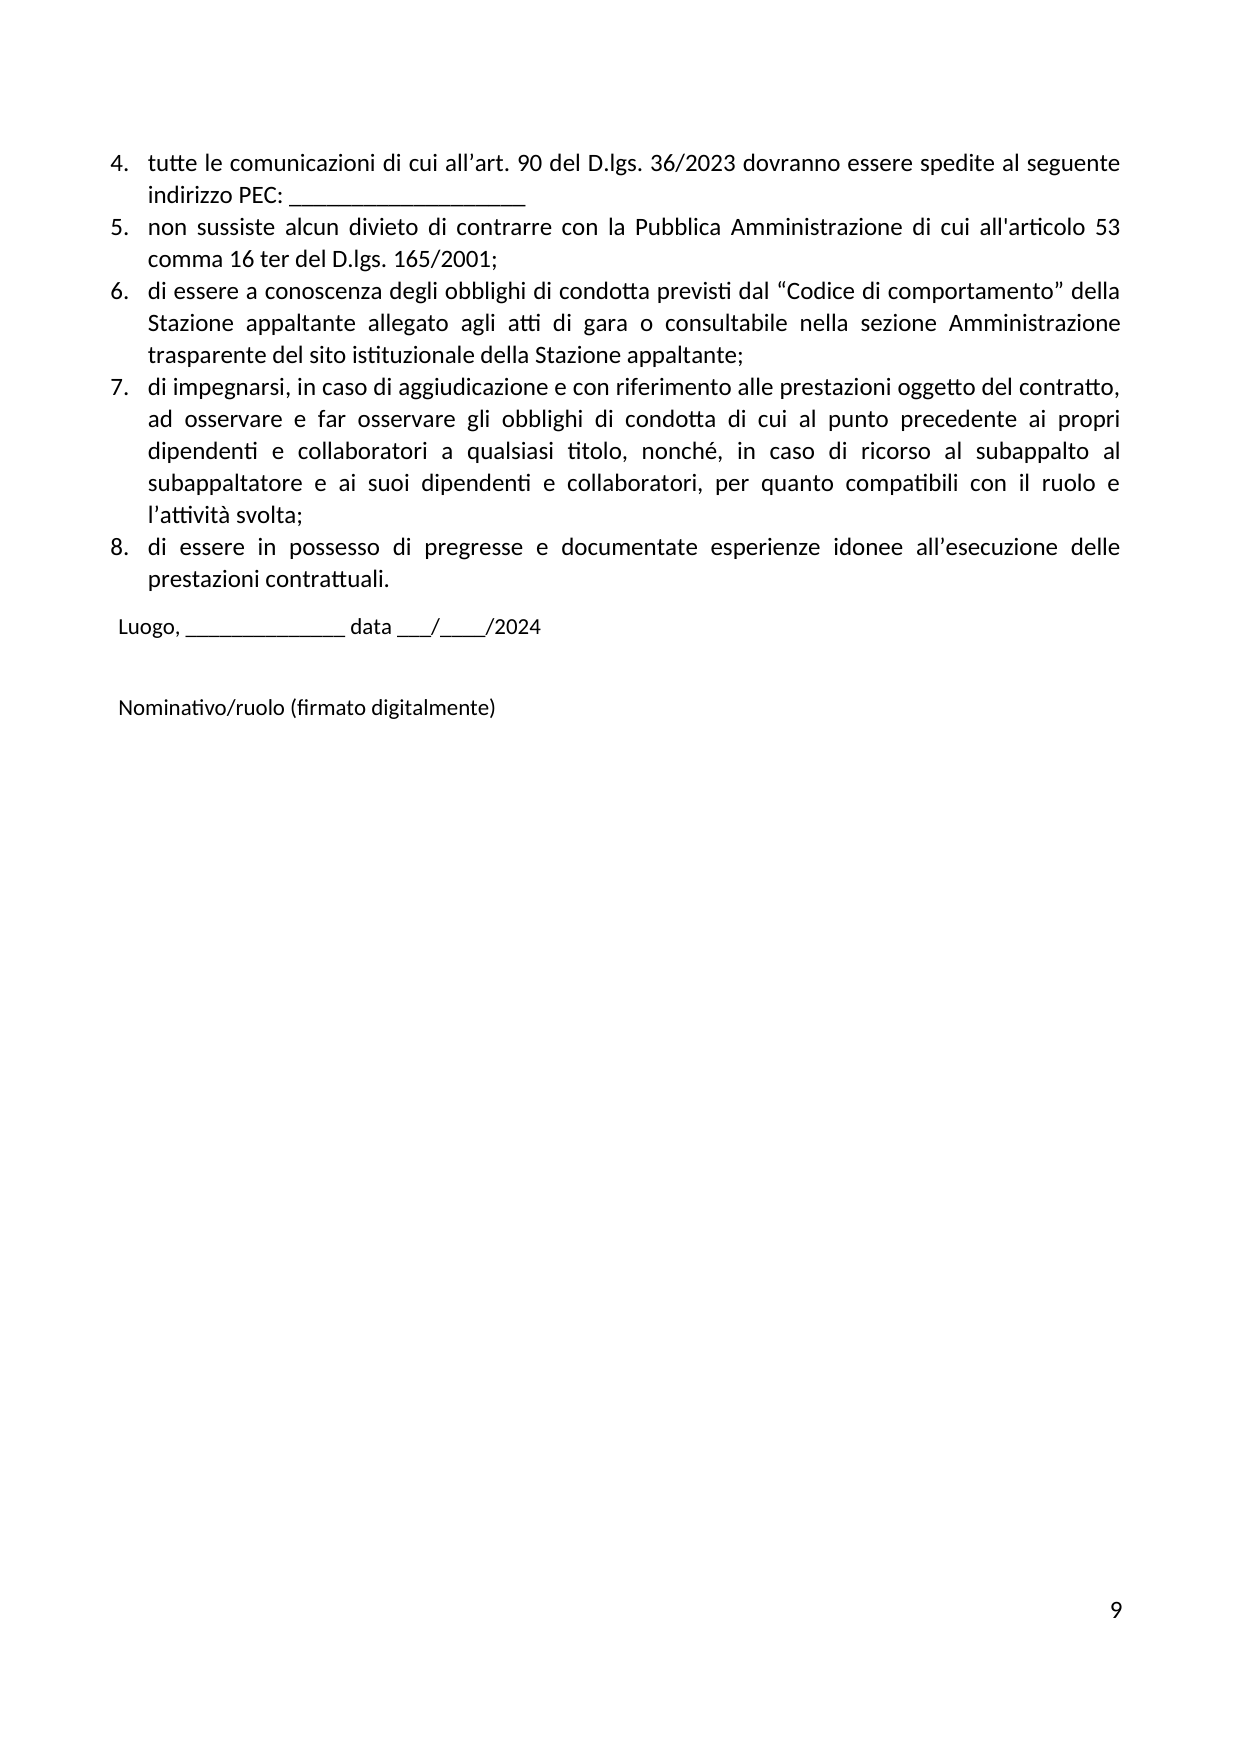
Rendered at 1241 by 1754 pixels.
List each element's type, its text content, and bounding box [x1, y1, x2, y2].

text Luogo, ______________ data ___/____/2024 [118, 612, 1122, 640]
list di essere a conoscenza degli obblighi di condotta previsti dal “Codice di comportamento” della Stazione appaltante allegato agli atti di gara o consultabile nella sezione Amministrazione trasparente del sito istituzionale della Stazione appaltante; [110, 276, 1122, 370]
list di essere in possesso di pregresse e documentate esperienze idonee all’esecuzione delle prestazioni contrattuali. [110, 531, 1122, 594]
list tutte le comunicazioni di cui all’art. 90 del D.lgs. 36/2023 dovranno essere spedite al seguente indirizzo PEC: ___________________ [110, 148, 1122, 210]
list di impegnarsi, in caso di aggiudicazione e con riferimento alle prestazioni oggetto del contratto, ad osservare e far osservare gli obblighi di condotta di cui al punto precedente ai propri dipendenti e collaboratori a qualsiasi titolo, nonché, in caso di ricorso al subappalto al subappaltatore e ai suoi dipendenti e collaboratori, per quanto compatibili con il ruolo e l’attività svolta; [110, 371, 1122, 530]
text Nominativo/ruolo (firmato digitalmente) [118, 693, 1122, 721]
list non sussiste alcun divieto di contrarre con la Pubblica Amministrazione di cui all'articolo 53 comma 16 ter del D.lgs. 165/2001; [110, 212, 1122, 274]
